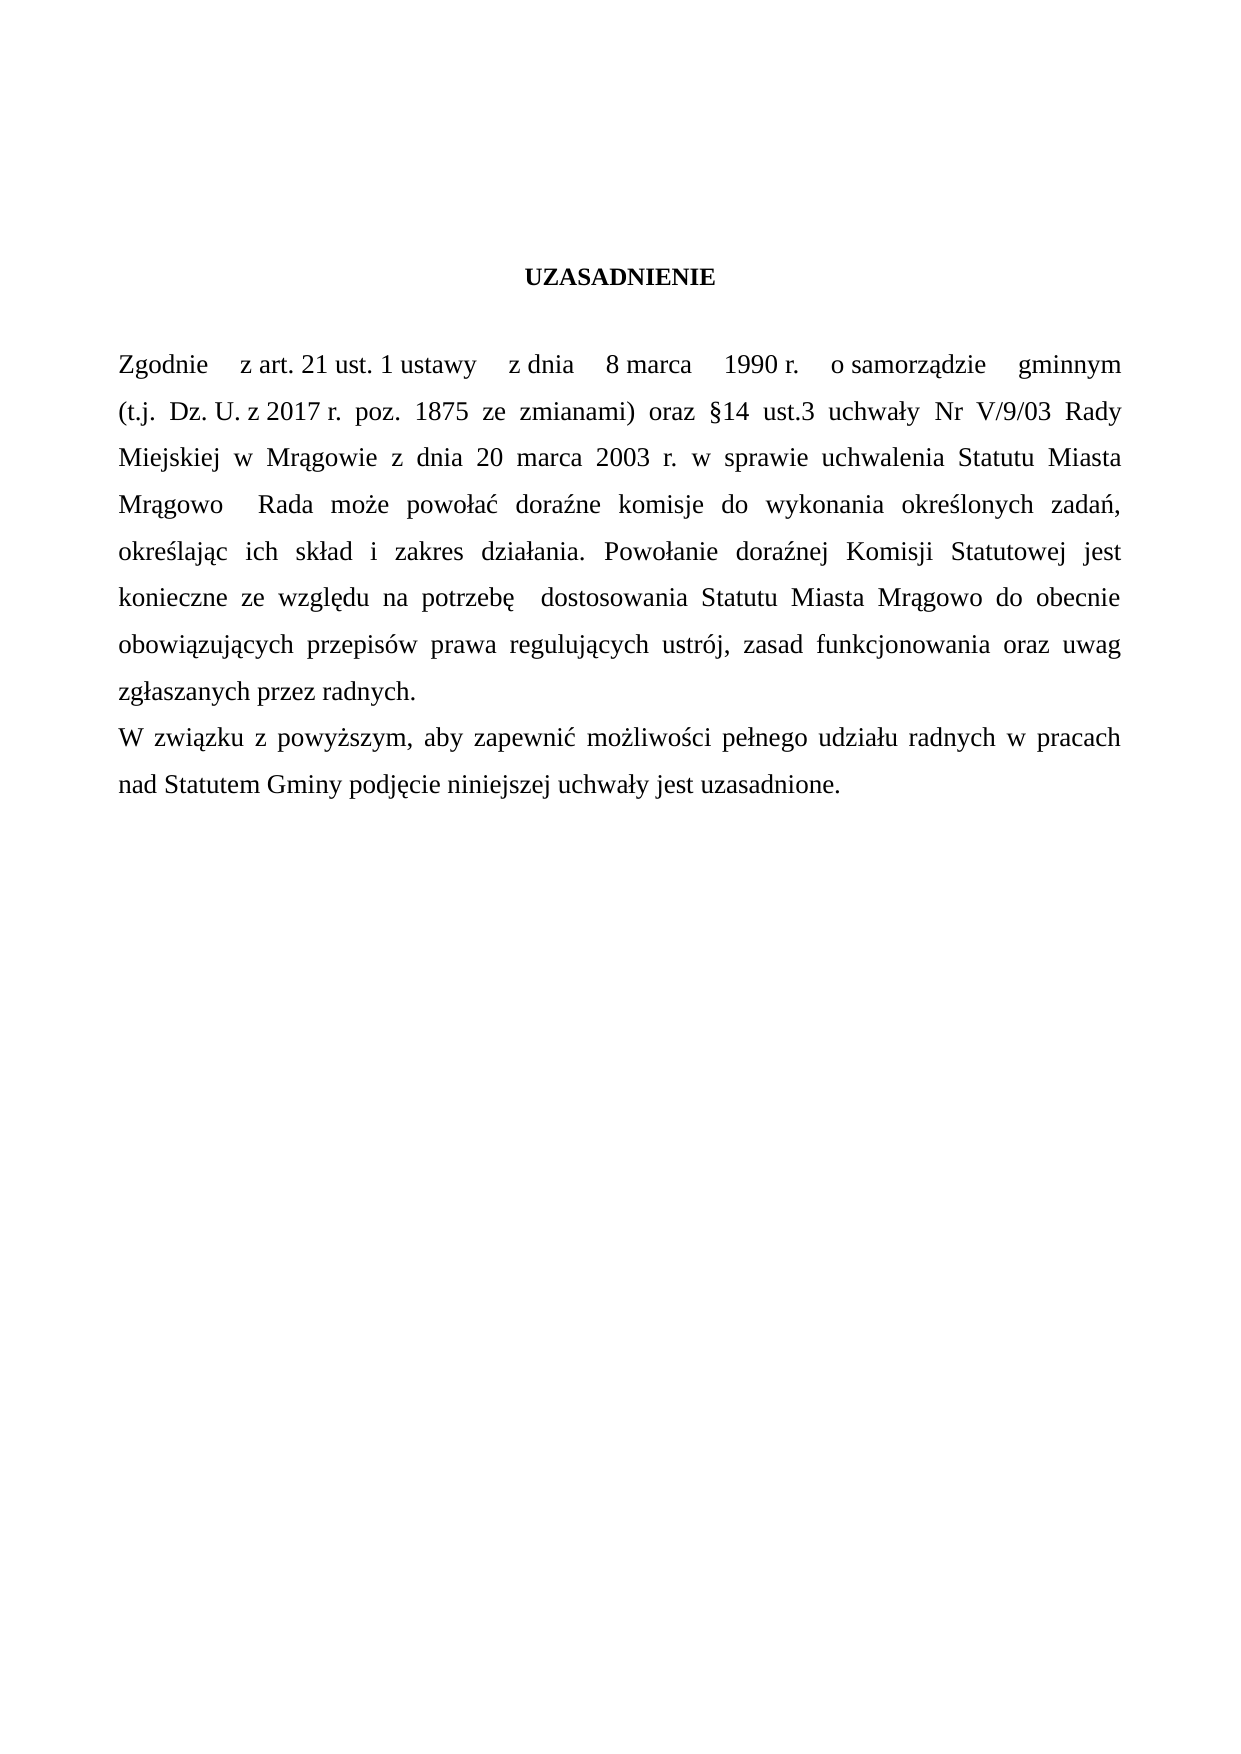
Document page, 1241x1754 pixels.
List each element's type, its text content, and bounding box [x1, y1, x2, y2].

text W związku z powyższym, aby zapewnić możliwości pełnego udziału radnych w pracach nad Statutem Gminy podjęcie niniejszej uchwały jest uzasadnione. [118, 721, 1122, 799]
text uzasadnienie [118, 262, 1122, 291]
text Zgodnie z art. 21 ust. 1 ustawy z dnia 8 marca 1990 r. o samorządzie gminnym (t.j. Dz. U. z 2017 r. poz. 1875 ze zmianami) oraz §14 ust.3 uchwały Nr V/9/03 Rady Miejskiej w Mrągowie z dnia 20 marca 2003 r. w sprawie uchwalenia Statutu Miasta Mrągowo Rada może powołać doraźne komisje do wykonania określonych zadań, określając ich skład i zakres działania. Powołanie doraźnej Komisji Statutowej jest konieczne ze względu na potrzebę dostosowania Statutu Miasta Mrągowo do obecnie obowiązujących przepisów prawa regulujących ustrój, zasad funkcjonowania oraz uwag zgłaszanych przez radnych. [118, 348, 1122, 706]
